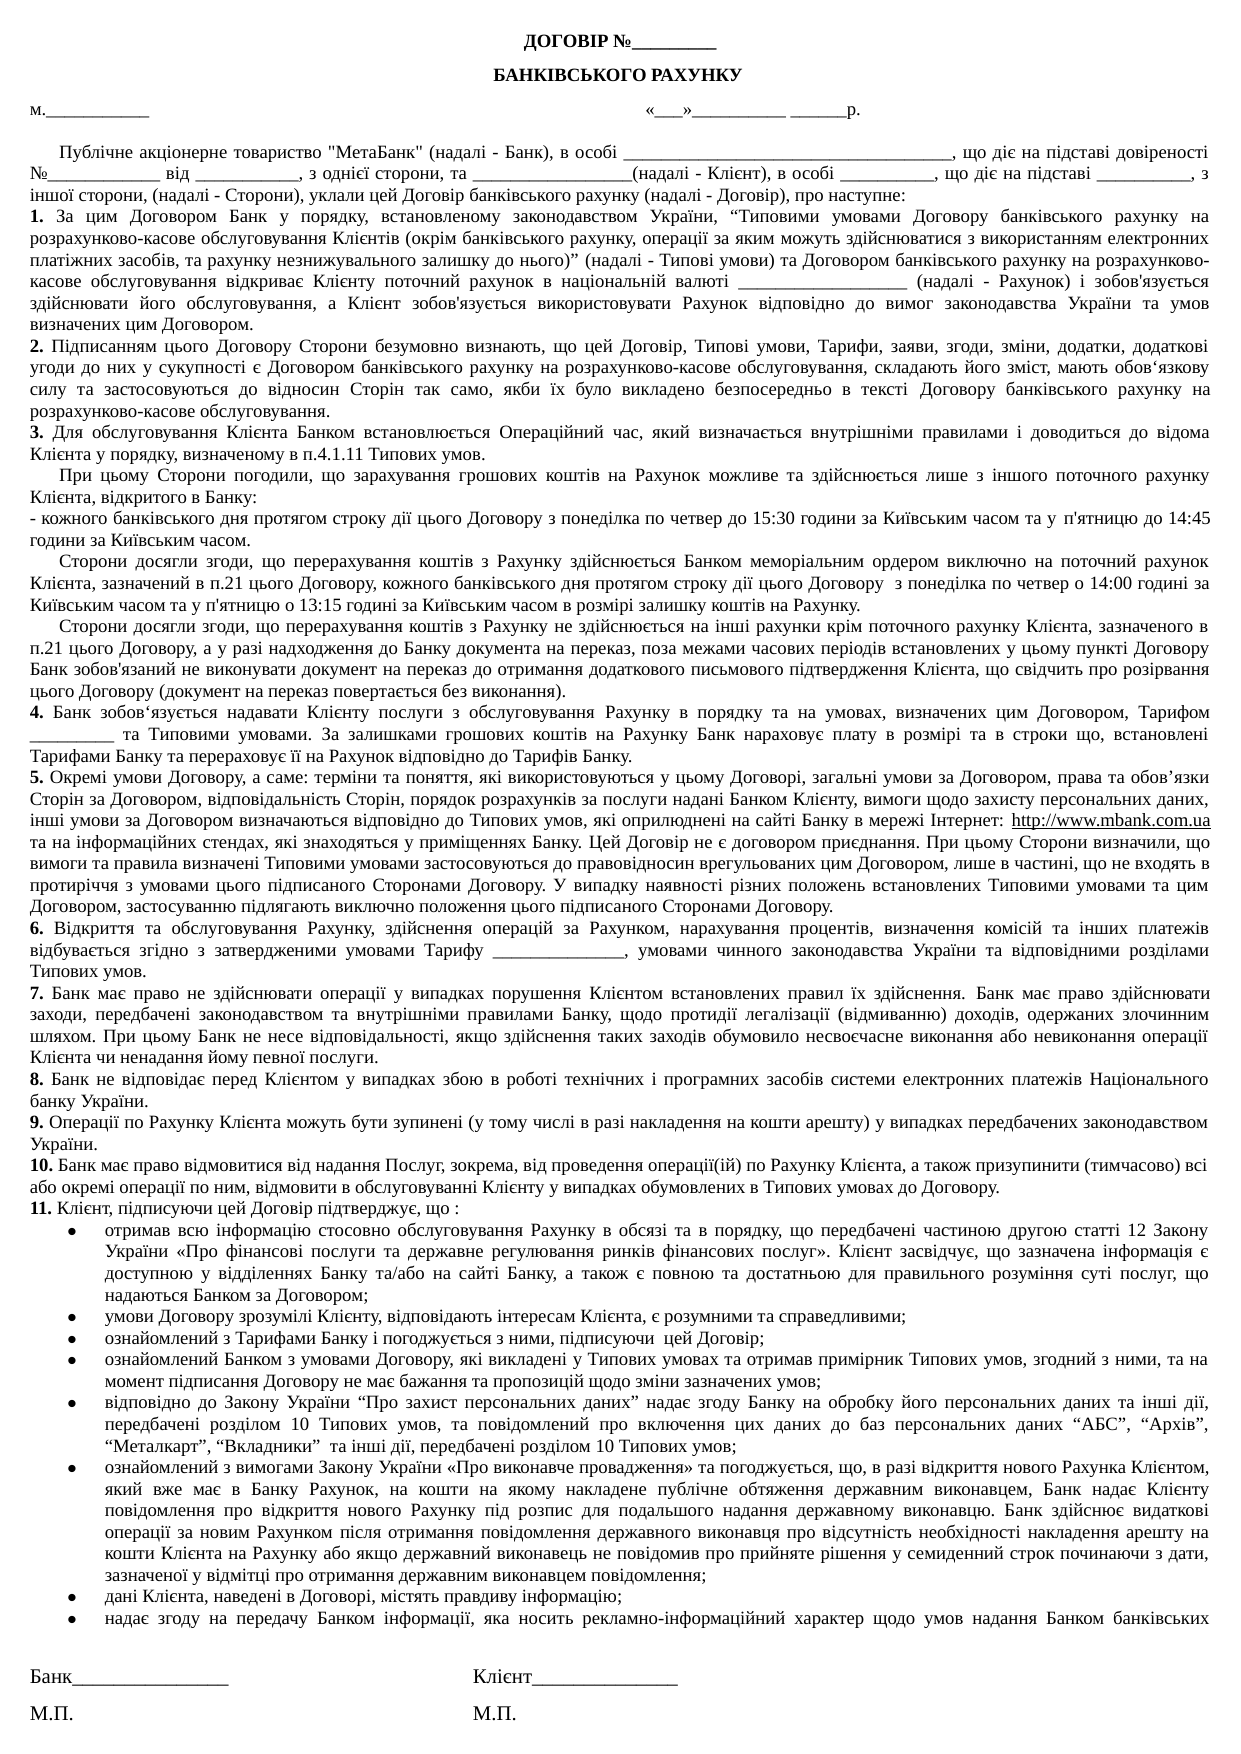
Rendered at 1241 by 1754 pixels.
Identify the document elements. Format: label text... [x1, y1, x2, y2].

list ознайомлений з Тарифами Банку і погоджується з ними, підписуючи цей Договір; [67, 1327, 1211, 1348]
text Сторони досягли згоди, що перерахування коштів з Рахунку здійснюється Банком меморіальним ордером виключно на поточний рахунок Клієнта, зазначений в п.21 цього Договору, кожного банківського дня протягом строку дії цього Договору з понеділка по четвер о 14:00 годині за Київським часом та у п'ятницю о 13:15 годині за Київським часом в розмірі залишку коштів на Рахунку. [29, 550, 1211, 615]
text 6. Відкриття та обслуговування Рахунку, здійснення операцій за Рахунком, нарахування процентів, визначення комісій та інших платежів відбувається згідно з затвердженими умовами Тарифу ______________, умовами чинного законодавства України та відповідними розділами Типових умов. [29, 917, 1211, 982]
list отримав всю інформацію стосовно обслуговування Рахунку в обсязі та в порядку, що передбачені частиною другою статті 12 Закону України «Про фінансові послуги та державне регулювання ринків фінансових послуг». Клієнт засвідчує, що зазначена інформація є доступною у відділеннях Банку та/або на сайті Банку, а також є повною та достатньою для правильного розуміння суті послуг, що надаються Банком за Договором; [67, 1219, 1211, 1305]
list умови Договору зрозумілі Клієнту, відповідають інтересам Клієнта, є розумними та справедливими; [67, 1305, 1211, 1327]
text 3. Для обслуговування Клієнта Банком встановлюється Операційний час, який визначається внутрішніми правилами і доводиться до відома Клієнта у порядку, визначеному в п.4.1.11 Типових умов. [29, 421, 1211, 464]
list відповідно до Закону України “Про захист персональних даних” надає згоду Банку на обробку його персональних даних та інші дії, передбачені розділом 10 Типових умов, та повідомлений про включення цих даних до баз персональних даних “АБС”, “Архів”, “Металкарт”, “Вкладники” та інші дії, передбачені розділом 10 Типових умов; [67, 1391, 1211, 1456]
subtitle м.___________ «___»__________ ______р. [29, 98, 1211, 119]
text 11. Клієнт, підписуючи цей Договір підтверджує, що : [29, 1197, 1211, 1219]
text 2. Підписанням цього Договору Сторони безумовно визнають, що цей Договір, Типові умови, Тарифи, заяви, згоди, зміни, додатки, додаткові угоди до них у сукупності є Договором банківського рахунку на розрахунково-касове обслуговування, складають його зміст, мають обов‘язкову силу та застосовуються до відносин Сторін так само, якби їх було викладено безпосередньо в тексті Договору банківського рахунку на розрахунково-касове обслуговування. [29, 335, 1211, 421]
text 10. Банк має право відмовитися від надання Послуг, зокрема, від проведення операції(ій) по Рахунку Клієнта, а також призупинити (тимчасово) всі або окремі операції по ним, відмовити в обслуговуванні Клієнту у випадках обумовлених в Типових умовах до Договору. [29, 1154, 1211, 1197]
text При цьому Сторони погодили, що зарахування грошових коштів на Рахунок можливе та здійснюється лише з іншого поточного рахунку Клієнта, відкритого в Банку: [29, 464, 1211, 507]
list дані Клієнта, наведені в Договорі, містять правдиву інформацію; [67, 1585, 1211, 1607]
text Публічне акціонерне товариство "МетаБанк" (надалі - Банк), в особі ___________________________________, що діє на підставі довіреності №____________ від ___________, з однієї сторони, та _________________(надалі - Клієнт), в особі __________, що діє на підставі __________, з іншої сторони, (надалі - Сторони), уклали цей Договір банківського рахунку (надалі - Договір), про наступне: [29, 141, 1211, 205]
text Сторони досягли згоди, що перерахування коштів з Рахунку не здійснюється на інші рахунки крім поточного рахунку Клієнта, зазначеного в п.21 цього Договору, а у разі надходження до Банку документа на переказ, поза межами часових періодів встановлених у цьому пункті Договору Банк зобов'язаний не виконувати документ на переказ до отримання додаткового письмового підтвердження Клієнта, що свідчить про розірвання цього Договору (документ на переказ повертається без виконання). [29, 615, 1211, 701]
text ДОГОВІР №_________ [29, 29, 1211, 51]
list ознайомлений з вимогами Закону України «Про виконавче провадження» та погоджується, що, в разі відкриття нового Рахунка Клієнтом, який вже має в Банку Рахунок, на кошти на якому накладене публічне обтяження державним виконавцем, Банк надає Клієнту повідомлення про відкриття нового Рахунку під розпис для подальшого надання державному виконавцю. Банк здійснює видаткові операції за новим Рахунком після отримання повідомлення державного виконавця про відсутність необхідності накладення арешту на кошти Клієнта на Рахунку або якщо державний виконавець не повідомив про прийняте рішення у семиденний строк починаючи з дати, зазначеної у відмітці про отримання державним виконавцем повідомлення; [67, 1456, 1211, 1585]
text 8. Банк не відповідає перед Клієнтом у випадках збою в роботі технічних і програмних засобів системи електронних платежів Національного банку України. [29, 1068, 1211, 1111]
text 9. Операції по Рахунку Клієнта можуть бути зупинені (у тому числі в разі накладення на кошти арешту) у випадках передбачених законодавством України. [29, 1111, 1211, 1154]
text БАНКІВСЬКОГО РАХУНКУ [29, 63, 1211, 85]
text 7. Банк має право не здійснювати операції у випадках порушення Клієнтом встановлених правил їх здійснення. Банк має право здійснювати заходи, передбачені законодавством та внутрішніми правилами Банку, щодо протидії легалізації (відмиванню) доходів, одержаних злочинним шляхом. При цьому Банк не несе відповідальності, якщо здійснення таких заходів обумовило несвоєчасне виконання або невиконання операції Клієнта чи ненадання йому певної послуги. [29, 982, 1211, 1068]
text 4. Банк зобов‘язується надавати Клієнту послуги з обслуговування Рахунку в порядку та на умовах, визначених цим Договором, Тарифом _________ та Типовими умовами. За залишками грошових коштів на Рахунку Банк нараховує плату в розмірі та в строки що, встановлені Тарифами Банку та перераховує її на Рахунок відповідно до Тарифів Банку. [29, 701, 1211, 766]
list надає згоду на передачу Банком інформації, яка носить рекламно-інформаційний характер щодо умов надання Банком банківських [67, 1607, 1211, 1628]
text 5. Окремі умови Договору, а саме: терміни та поняття, які використовуються у цьому Договорі, загальні умови за Договором, права та обов’язки Сторін за Договором, відповідальність Сторін, порядок розрахунків за послуги надані Банком Клієнту, вимоги щодо захисту персональних даних, інші умови за Договором визначаються відповідно до Типових умов, які оприлюднені на сайті Банку в мережі Інтернет: http://www.mbank.com.ua та на інформаційних стендах, які знаходяться у приміщеннях Банку. Цей Договір не є договором приєднання. При цьому Сторони визначили, що вимоги та правила визначені Типовими умовами застосовуються до правовідносин врегульованих цим Договором, лише в частині, що не входять в протиріччя з умовами цього підписаного Сторонами Договору. У випадку наявності різних положень встановлених Типовими умовами та цим Договором, застосуванню підлягають виключно положення цього підписаного Сторонами Договору. [29, 766, 1211, 917]
text - кожного банківського дня протягом строку дії цього Договору з понеділка по четвер до 15:30 години за Київським часом та у п'ятницю до 14:45 години за Київським часом. [29, 507, 1211, 550]
list ознайомлений Банком з умовами Договору, які викладені у Типових умовах та отримав примірник Типових умов, згодний з ними, та на момент підписання Договору не має бажання та пропозицій щодо зміни зазначених умов; [67, 1348, 1211, 1391]
text 1. За цим Договором Банк у порядку, встановленому законодавством України, “Типовими умовами Договору банківського рахунку на розрахунково-касове обслуговування Клієнтів (окрім банківського рахунку, операції за яким можуть здійснюватися з використанням електронних платіжних засобів, та рахунку незнижувального залишку до нього)” (надалі - Типові умови) та Договором банківського рахунку на розрахунково-касове обслуговування відкриває Клієнту поточний рахунок в національній валюті __________________ (надалі - Рахунок) і зобов'язується здійснювати його обслуговування, а Клієнт зобов'язується використовувати Рахунок відповідно до вимог законодавства України та умов визначених цим Договором. [29, 205, 1211, 335]
